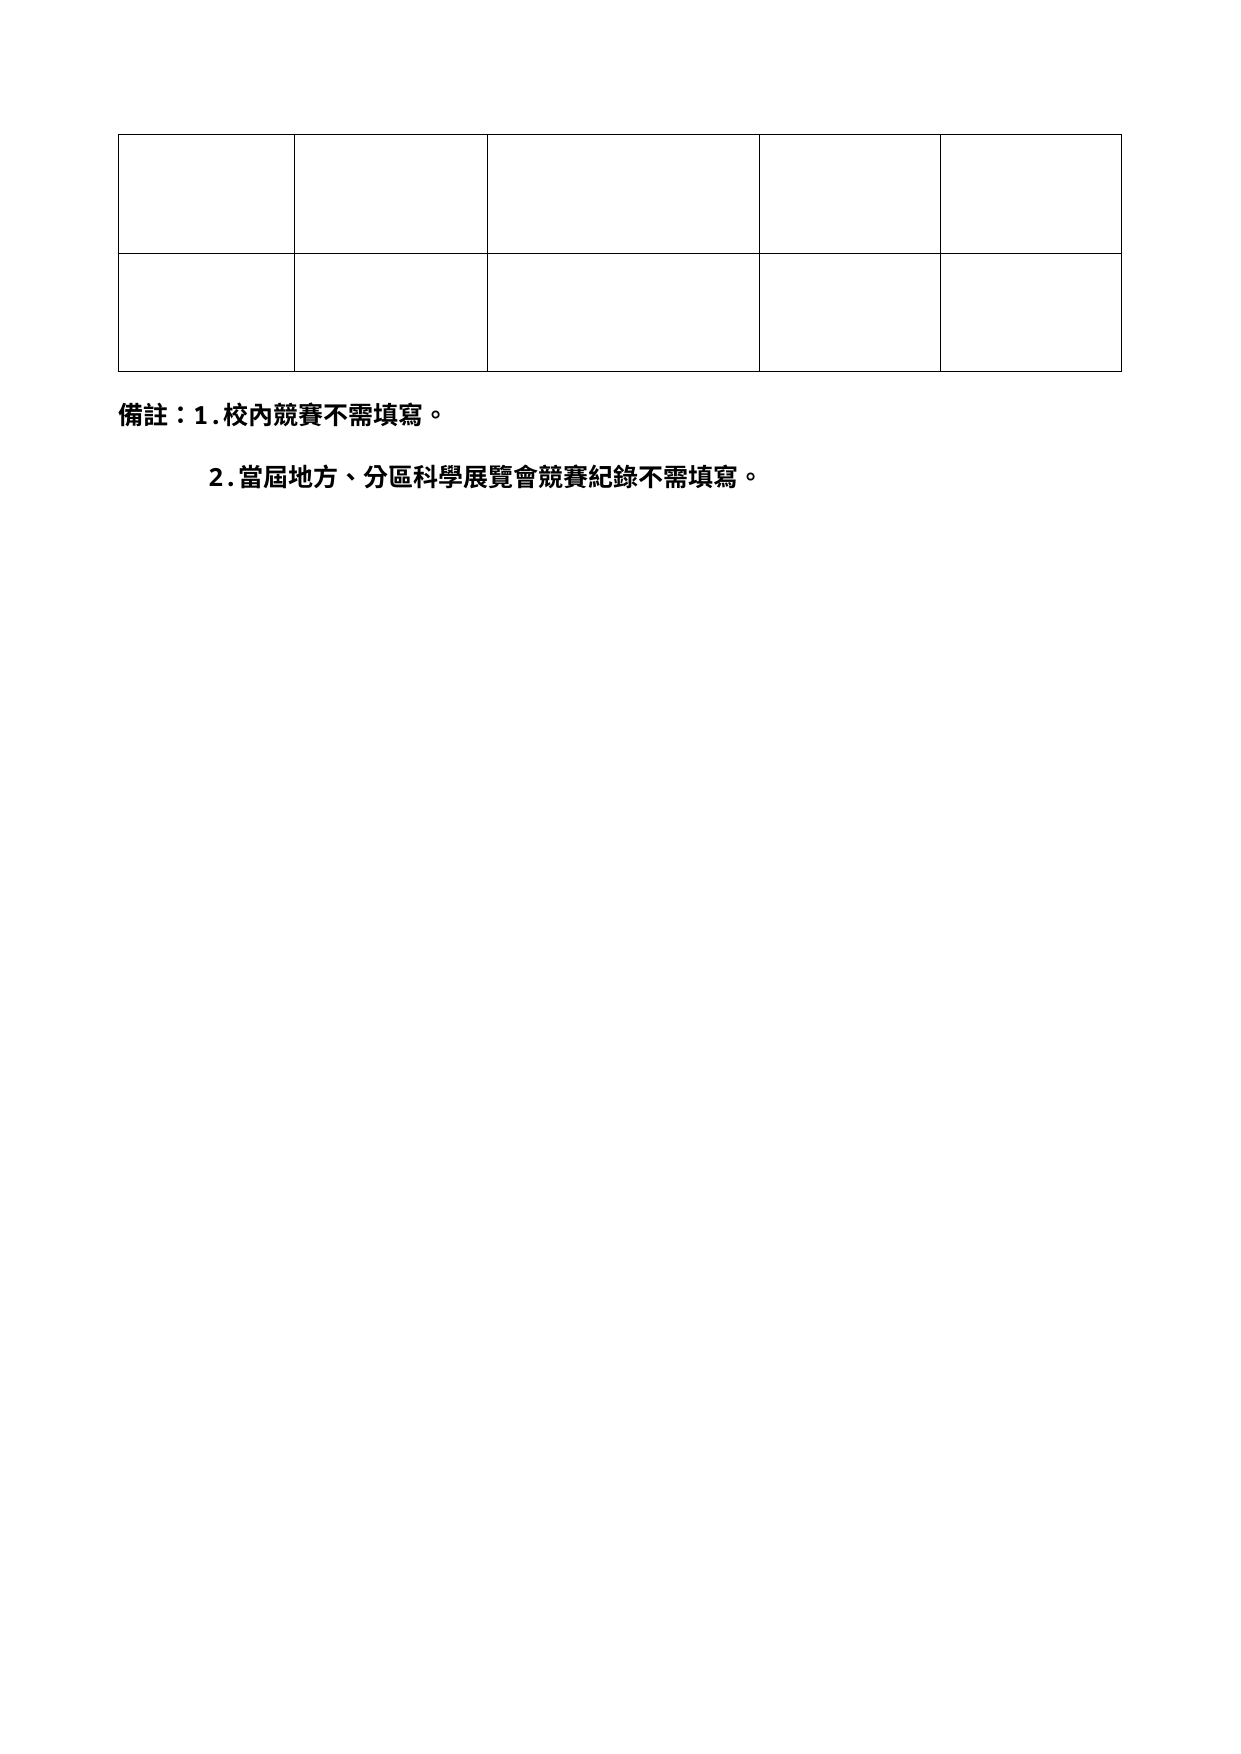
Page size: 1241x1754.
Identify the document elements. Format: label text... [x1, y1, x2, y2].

table_cell [119, 135, 294, 252]
table_cell [295, 254, 487, 371]
table_cell [760, 135, 940, 252]
table_cell [941, 254, 1121, 371]
table_cell [488, 135, 759, 252]
table_cell [488, 254, 759, 371]
table_cell [941, 135, 1121, 252]
text 2.當屆地方、分區科學展覽會競賽紀錄不需填寫。 [118, 434, 1122, 497]
text 備註：1.校內競賽不需填寫。 [118, 372, 1122, 434]
table_cell [295, 135, 487, 252]
table_cell [760, 254, 940, 371]
table_cell [119, 254, 294, 371]
